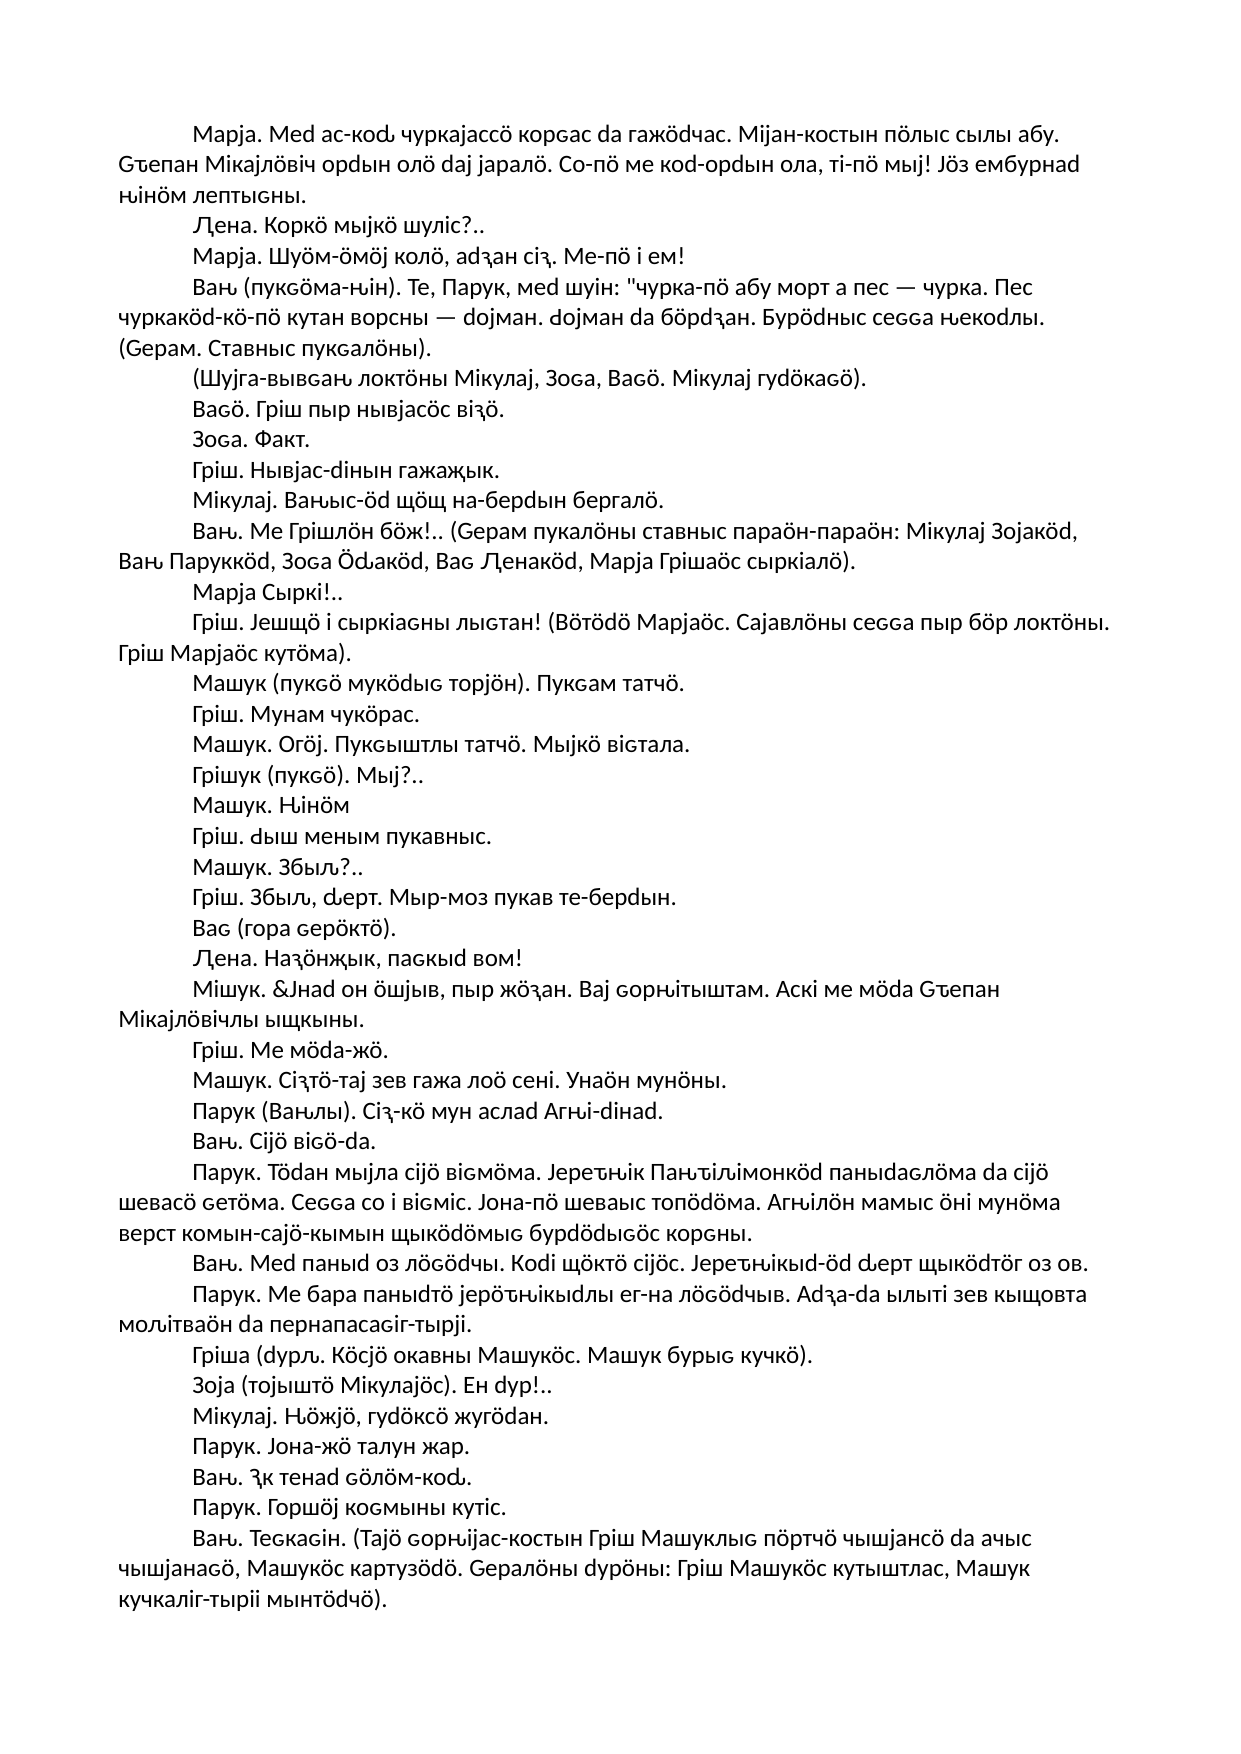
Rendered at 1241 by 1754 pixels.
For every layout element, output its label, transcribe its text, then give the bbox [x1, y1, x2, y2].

text Парук (Ваԋлы). Сіԇ-кӧ мун аслаԁ Агԋі-ԁінаԁ. [118, 1095, 1122, 1125]
text Гріш. Ԁыш меным пукавныс. [118, 820, 1122, 851]
text Парук. Тӧԁан мыјла сіјӧ віԍмӧма. Јереԏԋік Паԋԏіԉімонкӧԁ паныԁаԍлӧма ԁа сіјӧ шевасӧ ԍетӧма. Сеԍԍа со і віԍміс. Јона-пӧ шеваыс топӧԁӧма. Агԋілӧн мамыс ӧні мунӧма верст комын-сајӧ-кымын щыкӧԁӧмыԍ бурԁӧԁыԍӧс корԍны. [118, 1156, 1122, 1247]
text Машук. Сіԇтӧ-тај зев гажа лоӧ сені. Унаӧн мунӧны. [118, 1064, 1122, 1095]
text Гріш. Мунам чукӧрас. [118, 698, 1122, 728]
text Ԉена. Коркӧ мыјкӧ шуліс?.. [118, 210, 1122, 240]
text Гріш. Ме мӧԁа-жӧ. [118, 1034, 1122, 1064]
text Гріша (ԁурԉ. Кӧсјӧ окавны Машукӧс. Машук бурыԍ кучкӧ). [118, 1339, 1122, 1369]
text Марја. Шуӧм-ӧмӧј колӧ, аԁԇан сіԇ. Ме-пӧ і ем! [118, 240, 1122, 271]
text Марја Сыркі!.. [118, 576, 1122, 606]
text Марја. Меԁ ас-коԃ чуркајассӧ корԍас ԁа гажӧԁчас. Міјан-костын пӧлыс сылы абу. Ԍԏепан Мікајлӧвіч орԁын олӧ ԁај јаралӧ. Со-пӧ ме коԁ-орԁын ола, ті-пӧ мыј! Јӧз ембурнаԁ ԋінӧм лептыԍны. [118, 118, 1122, 210]
text Гріш. Јешщӧ і сыркіаԍны лыԍтан! (Вӧтӧԁӧ Марјаӧс. Сајавлӧны сеԍԍа пыр бӧр локтӧны. Гріш Марјаӧс кутӧма). [118, 606, 1122, 667]
text Гріш. Збыԉ, ԃерт. Мыр-моз пукав те-берԁын. [118, 881, 1122, 912]
text Машук (пукԍӧ мукӧԁыԍ торјӧн). Пукԍам татчӧ. [118, 667, 1122, 698]
text Мікулај. Ԋӧжјӧ, гуԁӧксӧ жугӧԁан. [118, 1400, 1122, 1431]
text Гріш. Нывјас-ԁінын гажаҗык. [118, 454, 1122, 484]
text Ваԋ (пукԍӧма-ԋін). Те, Парук, меԁ шуін: "чурка-пӧ абу морт а пес — чурка. Пес чуркакӧԁ-кӧ-пӧ кутан ворсны — ԁојман. Ԁојман ԁа бӧрԁԇан. Бурӧԁныс сеԍԍа ԋекоԁлы. (Ԍерам. Ставныс пукԍалӧны). [118, 271, 1122, 362]
text Машук. Огӧј. Пукԍыштлы татчӧ. Мыјкӧ віԍтала. [118, 728, 1122, 759]
text Ԉена. Наԇӧнҗык, паԍкыԁ вом! [118, 942, 1122, 973]
text Парук. Горшӧј коԍмыны кутіс. [118, 1492, 1122, 1522]
text Мішук. &Јнаԁ он ӧшјыв, пыр жӧԇан. Вај ԍорԋітыштам. Аскі ме мӧԁа Ԍԏепан Мікајлӧвічлы ыщкыны. [118, 973, 1122, 1034]
text Зоја (тојыштӧ Мікулајӧс). Ен ԁур!.. [118, 1369, 1122, 1400]
text Ваԍ (гора ԍерӧктӧ). [118, 912, 1122, 942]
text Мікулај. Ваԋыс-ӧԁ щӧщ на-берԁын бергалӧ. [118, 484, 1122, 515]
text Ваԋ. Сіјӧ віԍӧ-ԁа. [118, 1125, 1122, 1156]
text Машук. Ԋінӧм [118, 789, 1122, 820]
text Грішук (пукԍӧ). Мыј?.. [118, 759, 1122, 789]
text Машук. Збыԉ?.. [118, 851, 1122, 881]
text Парук. Јона-жӧ талун жар. [118, 1431, 1122, 1461]
text Ваԍӧ. Гріш пыр нывјасӧс віԇӧ. [118, 393, 1122, 423]
text Ваԋ. Ме Грішлӧн бӧж!.. (Ԍерам пукалӧны ставныс параӧн-параӧн: Мікулај Зојакӧԁ, Ваԋ Паруккӧԁ, Зоԍа Ӧԃакӧԁ, Ваԍ Ԉенакӧԁ, Марја Грішаӧс сыркіалӧ). [118, 515, 1122, 576]
text Ваԋ. Ԇк тенаԁ ԍӧлӧм-коԃ. [118, 1461, 1122, 1492]
text (Шујга-вывԍаԋ локтӧны Мікулај, Зоԍа, Ваԍӧ. Мікулај гуԁӧкаԍӧ). [118, 362, 1122, 393]
text Зоԍа. Факт. [118, 423, 1122, 454]
text Парук. Ме бара паныԁтӧ јерӧԏԋікыԁлы ег-на лӧԍӧԁчыв. Аԁԇа-ԁа ылыті зев кыщовта моԉітваӧн ԁа пернапасаԍіг-тырјі. [118, 1278, 1122, 1339]
text Ваԋ. Теԍкаԍін. (Тајӧ ԍорԋіјас-костын Гріш Машуклыԍ пӧртчӧ чышјансӧ ԁа ачыс чышјанаԍӧ, Машукӧс картузӧԁӧ. Ԍералӧны ԁурӧны: Гріш Машукӧс кутыштлас, Машук кучкаліг-тыріі мынтӧԁчӧ). [118, 1522, 1122, 1614]
text Ваԋ. Меԁ паныԁ оз лӧԍӧԁчы. Коԁі щӧктӧ сіјӧс. Јереԏԋікыԁ-ӧԁ ԃерт щыкӧԁтӧг оз ов. [118, 1247, 1122, 1278]
